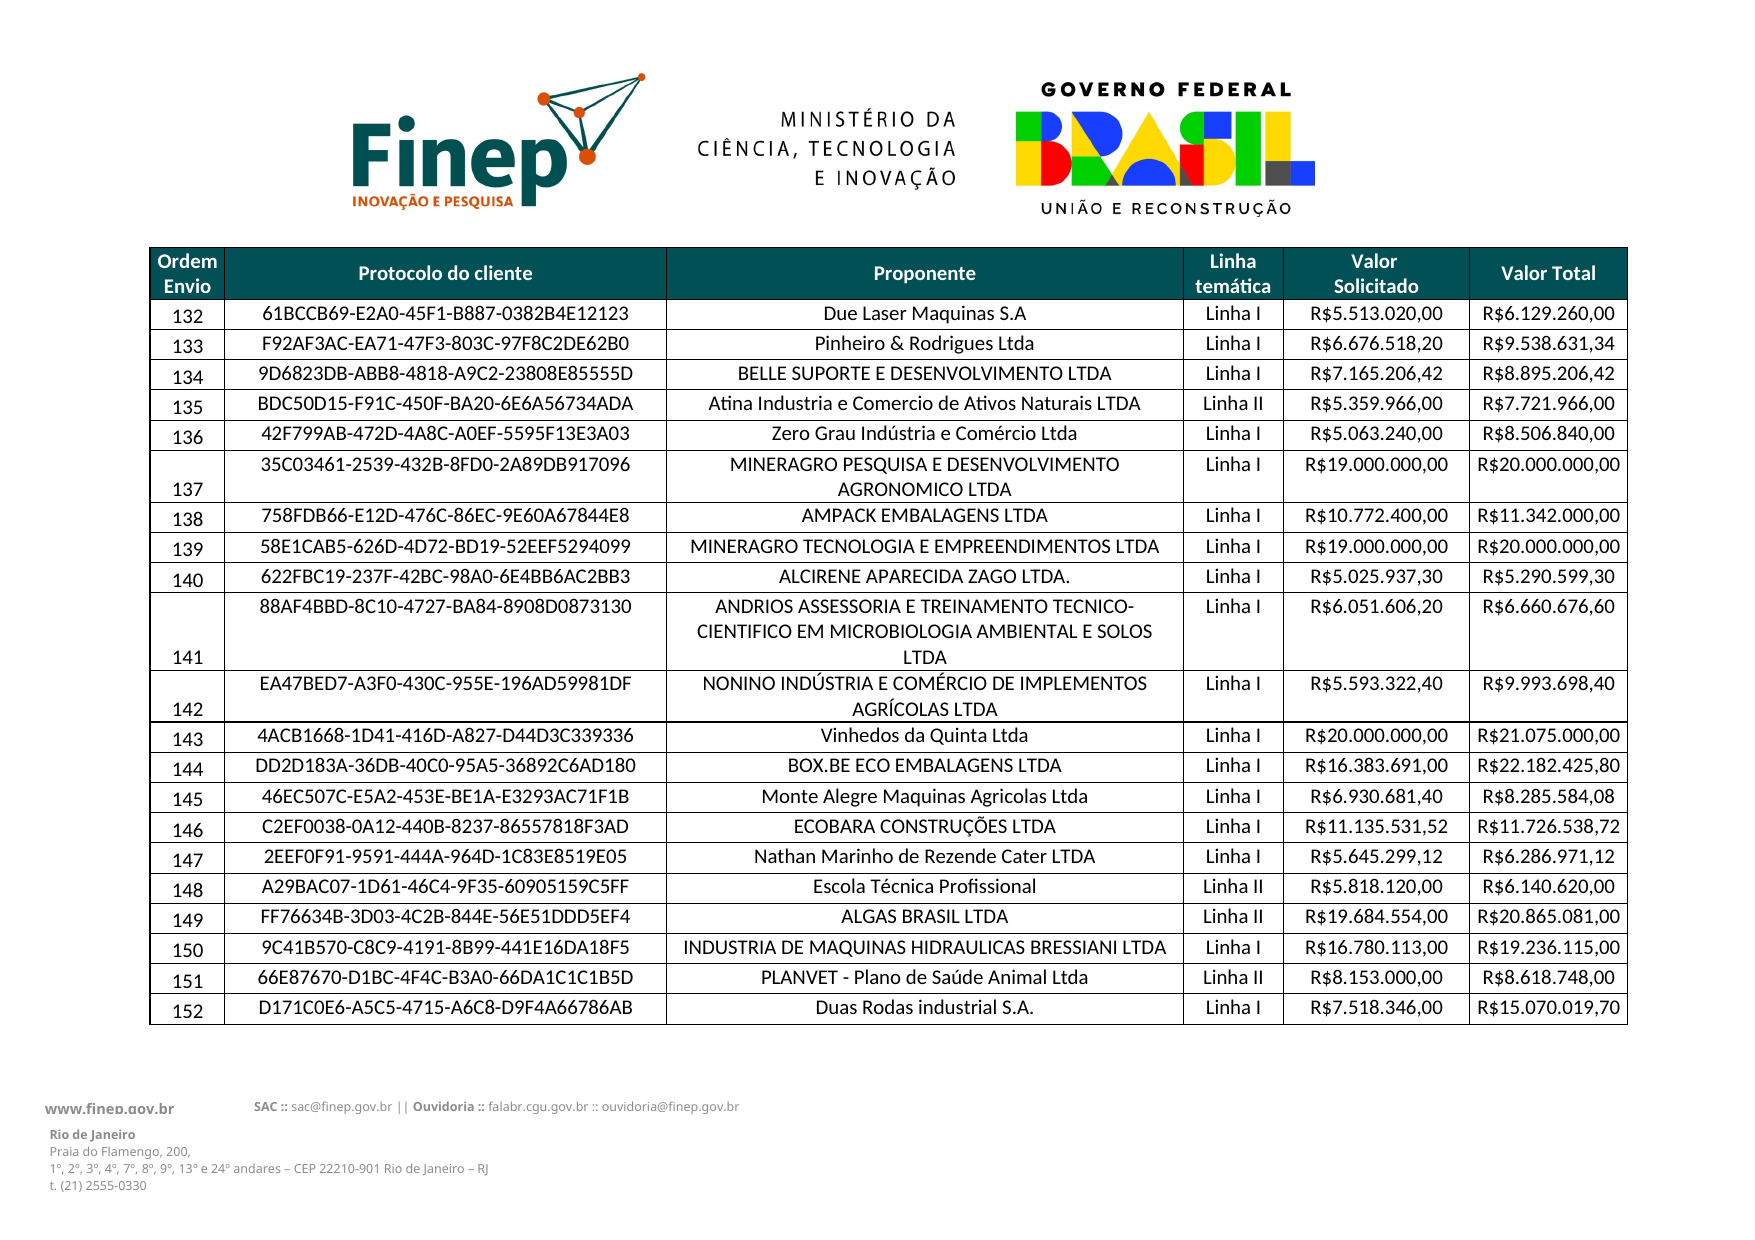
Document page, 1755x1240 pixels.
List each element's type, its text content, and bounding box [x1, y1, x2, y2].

table_cell R$19.000.000,00 [1284, 451, 1469, 502]
table_cell AMPACK EMBALAGENS LTDA [667, 503, 1183, 532]
table_cell Linha I [1184, 360, 1283, 389]
table_header Protocolo do cliente [225, 248, 666, 299]
table_cell R$20.000.000,00 [1284, 723, 1469, 752]
table_cell Linha I [1184, 563, 1283, 592]
table_cell R$16.383.691,00 [1284, 753, 1469, 782]
table_cell DD2D183A-36DB-40C0-95A5-36892C6AD180 [225, 753, 666, 782]
table_cell R$6.129.260,00 [1470, 300, 1627, 329]
table_cell 151 [151, 964, 224, 993]
table_cell 35C03461-2539-432B-8FD0-2A89DB917096 [225, 451, 666, 502]
table_cell R$8.618.748,00 [1470, 964, 1627, 993]
table_cell C2EF0038-0A12-440B-8237-86557818F3AD [225, 813, 666, 842]
table_cell 2EEF0F91-9591-444A-964D-1C83E8519E05 [225, 843, 666, 872]
table_cell Linha I [1184, 421, 1283, 450]
table_header Proponente [667, 248, 1183, 299]
table_cell R$19.684.554,00 [1284, 904, 1469, 933]
table_cell R$8.895.206,42 [1470, 360, 1627, 389]
table_cell PLANVET - Plano de Saúde Animal Ltda [667, 964, 1183, 993]
table_cell 135 [151, 390, 224, 419]
table_cell Linha I [1184, 451, 1283, 502]
table_cell Monte Alegre Maquinas Agricolas Ltda [667, 783, 1183, 812]
table_cell R$11.135.531,52 [1284, 813, 1469, 842]
table_cell Linha I [1184, 503, 1283, 532]
table_cell Linha I [1184, 300, 1283, 329]
table_cell D171C0E6-A5C5-4715-A6C8-D9F4A66786AB [225, 994, 666, 1023]
table_cell R$6.676.518,20 [1284, 330, 1469, 359]
table_cell Nathan Marinho de Rezende Cater LTDA [667, 843, 1183, 872]
table_header Valor Solicitado [1284, 248, 1469, 299]
table_cell R$11.342.000,00 [1470, 503, 1627, 532]
table_cell ANDRIOS ASSESSORIA E TREINAMENTO TECNICO-CIENTIFICO EM MICROBIOLOGIA AMBIENTAL E SOLOS LTDA [667, 593, 1183, 669]
table_cell Linha II [1184, 904, 1283, 933]
table_cell R$20.000.000,00 [1470, 451, 1627, 502]
table_cell R$9.538.631,34 [1470, 330, 1627, 359]
table_cell 143 [151, 723, 224, 752]
table_cell R$20.865.081,00 [1470, 904, 1627, 933]
table_cell 142 [151, 671, 224, 721]
table_cell R$7.721.966,00 [1470, 390, 1627, 419]
table_cell Atina Industria e Comercio de Ativos Naturais LTDA [667, 390, 1183, 419]
table_cell R$6.930.681,40 [1284, 783, 1469, 812]
table_cell R$6.051.606,20 [1284, 593, 1469, 669]
table_cell R$7.518.346,00 [1284, 994, 1469, 1023]
table_cell R$8.285.584,08 [1470, 783, 1627, 812]
table_cell R$6.140.620,00 [1470, 874, 1627, 903]
table_cell R$19.236.115,00 [1470, 934, 1627, 963]
table_cell 146 [151, 813, 224, 842]
table_cell 88AF4BBD-8C10-4727-BA84-8908D0873130 [225, 593, 666, 669]
table_cell R$20.000.000,00 [1470, 533, 1627, 562]
table_cell R$6.660.676,60 [1470, 593, 1627, 669]
table_cell R$5.359.966,00 [1284, 390, 1469, 419]
table_cell Linha I [1184, 994, 1283, 1023]
table_header Ordem Envio [151, 248, 224, 299]
table_cell 61BCCB69-E2A0-45F1-B887-0382B4E12123 [225, 300, 666, 329]
table_cell 139 [151, 533, 224, 562]
table_cell R$21.075.000,00 [1470, 723, 1627, 752]
table_cell 42F799AB-472D-4A8C-A0EF-5595F13E3A03 [225, 421, 666, 450]
table_cell Linha I [1184, 723, 1283, 752]
table_cell NONINO INDÚSTRIA E COMÉRCIO DE IMPLEMENTOS AGRÍCOLAS LTDA [667, 671, 1183, 721]
table_cell 132 [151, 300, 224, 329]
table_cell Zero Grau Indústria e Comércio Ltda [667, 421, 1183, 450]
table_cell Linha I [1184, 783, 1283, 812]
table_cell 66E87670-D1BC-4F4C-B3A0-66DA1C1C1B5D [225, 964, 666, 993]
table_cell Vinhedos da Quinta Ltda [667, 723, 1183, 752]
table_cell 147 [151, 843, 224, 872]
table_cell R$15.070.019,70 [1470, 994, 1627, 1023]
table_cell 133 [151, 330, 224, 359]
table_cell R$5.593.322,40 [1284, 671, 1469, 721]
table_cell 134 [151, 360, 224, 389]
table_cell R$10.772.400,00 [1284, 503, 1469, 532]
table_cell R$5.513.020,00 [1284, 300, 1469, 329]
table_cell Linha I [1184, 330, 1283, 359]
table_cell INDUSTRIA DE MAQUINAS HIDRAULICAS BRESSIANI LTDA [667, 934, 1183, 963]
table_cell R$5.818.120,00 [1284, 874, 1469, 903]
table_cell R$6.286.971,12 [1470, 843, 1627, 872]
table_cell BOX.BE ECO EMBALAGENS LTDA [667, 753, 1183, 782]
table_cell A29BAC07-1D61-46C4-9F35-60905159C5FF [225, 874, 666, 903]
table_cell R$9.993.698,40 [1470, 671, 1627, 721]
table_cell 148 [151, 874, 224, 903]
table_cell MINERAGRO TECNOLOGIA E EMPREENDIMENTOS LTDA [667, 533, 1183, 562]
table_cell 152 [151, 994, 224, 1023]
table_cell 150 [151, 934, 224, 963]
table_header Valor Total [1470, 248, 1627, 299]
table_cell Duas Rodas industrial S.A. [667, 994, 1183, 1023]
table_cell BELLE SUPORTE E DESENVOLVIMENTO LTDA [667, 360, 1183, 389]
table_cell R$16.780.113,00 [1284, 934, 1469, 963]
table_cell R$7.165.206,42 [1284, 360, 1469, 389]
table_cell R$5.063.240,00 [1284, 421, 1469, 450]
table_cell Linha I [1184, 934, 1283, 963]
table_cell FF76634B-3D03-4C2B-844E-56E51DDD5EF4 [225, 904, 666, 933]
table_cell F92AF3AC-EA71-47F3-803C-97F8C2DE62B0 [225, 330, 666, 359]
table_cell ALGAS BRASIL LTDA [667, 904, 1183, 933]
table_cell 758FDB66-E12D-476C-86EC-9E60A67844E8 [225, 503, 666, 532]
table_cell R$19.000.000,00 [1284, 533, 1469, 562]
table_cell 141 [151, 593, 224, 669]
table_cell R$22.182.425,80 [1470, 753, 1627, 782]
table_cell 622FBC19-237F-42BC-98A0-6E4BB6AC2BB3 [225, 563, 666, 592]
table_cell Linha II [1184, 874, 1283, 903]
table_cell Linha I [1184, 671, 1283, 721]
table_cell ECOBARA CONSTRUÇÕES LTDA [667, 813, 1183, 842]
table_cell Linha I [1184, 813, 1283, 842]
table_cell Pinheiro & Rodrigues Ltda [667, 330, 1183, 359]
table_cell Linha I [1184, 593, 1283, 669]
table_cell R$8.153.000,00 [1284, 964, 1469, 993]
table_cell Linha I [1184, 533, 1283, 562]
table_cell R$5.645.299,12 [1284, 843, 1469, 872]
table_cell ALCIRENE APARECIDA ZAGO LTDA. [667, 563, 1183, 592]
table_cell 4ACB1668-1D41-416D-A827-D44D3C339336 [225, 723, 666, 752]
table_cell 137 [151, 451, 224, 502]
table_cell 9D6823DB-ABB8-4818-A9C2-23808E85555D [225, 360, 666, 389]
table_cell Due Laser Maquinas S.A [667, 300, 1183, 329]
table_cell R$5.025.937,30 [1284, 563, 1469, 592]
table_cell R$11.726.538,72 [1470, 813, 1627, 842]
table_header Linha temática [1184, 248, 1283, 299]
table_cell MINERAGRO PESQUISA E DESENVOLVIMENTO AGRONOMICO LTDA [667, 451, 1183, 502]
table_cell 145 [151, 783, 224, 812]
table_cell 136 [151, 421, 224, 450]
table_cell Escola Técnica Profissional [667, 874, 1183, 903]
table_cell BDC50D15-F91C-450F-BA20-6E6A56734ADA [225, 390, 666, 419]
table_cell 9C41B570-C8C9-4191-8B99-441E16DA18F5 [225, 934, 666, 963]
table_cell R$5.290.599,30 [1470, 563, 1627, 592]
table_cell 140 [151, 563, 224, 592]
table_cell 58E1CAB5-626D-4D72-BD19-52EEF5294099 [225, 533, 666, 562]
table_cell R$8.506.840,00 [1470, 421, 1627, 450]
table_cell 138 [151, 503, 224, 532]
table_cell Linha I [1184, 843, 1283, 872]
table_cell Linha II [1184, 390, 1283, 419]
table_cell EA47BED7-A3F0-430C-955E-196AD59981DF [225, 671, 666, 721]
table_cell Linha I [1184, 753, 1283, 782]
table_cell Linha II [1184, 964, 1283, 993]
table_cell 144 [151, 753, 224, 782]
table_cell 46EC507C-E5A2-453E-BE1A-E3293AC71F1B [225, 783, 666, 812]
table_cell 149 [151, 904, 224, 933]
